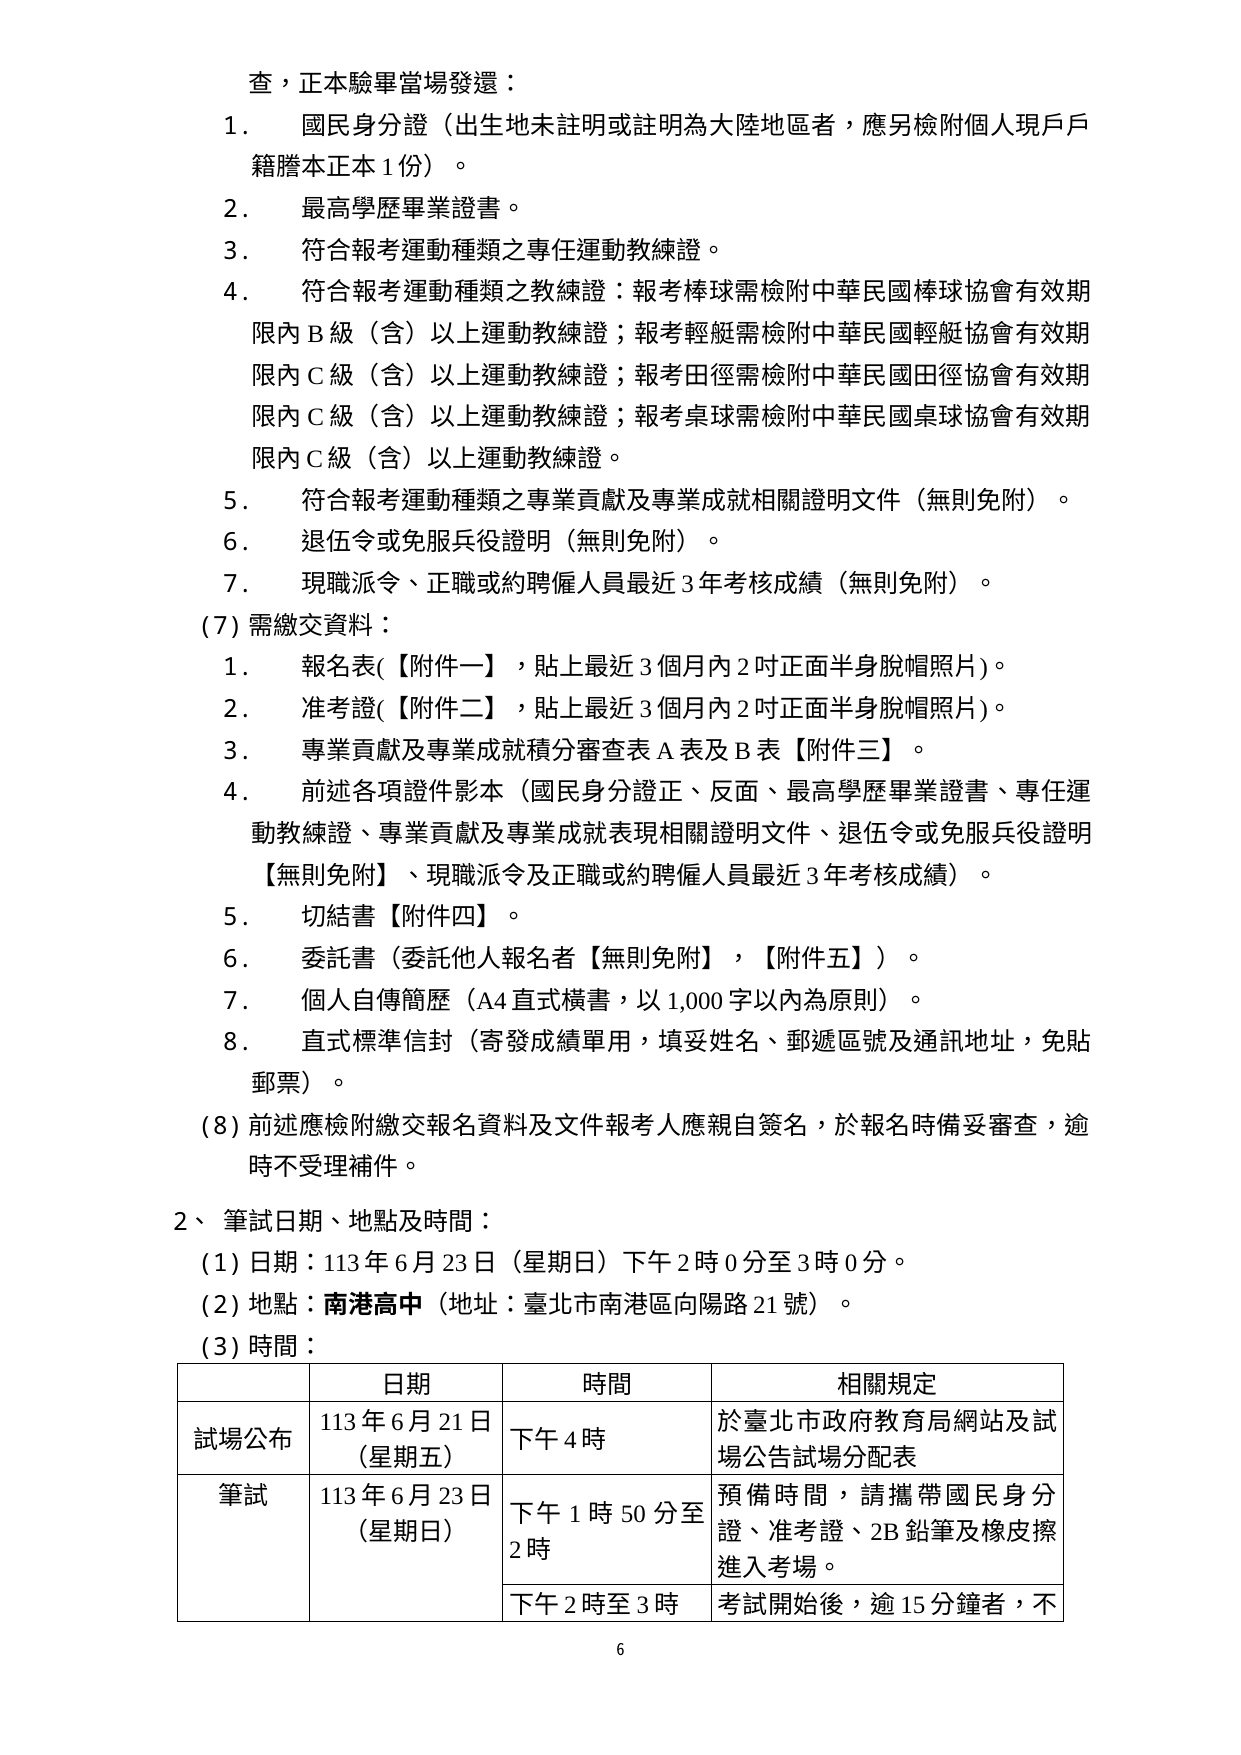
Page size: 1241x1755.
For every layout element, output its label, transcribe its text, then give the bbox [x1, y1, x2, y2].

list 地點：南港高中（地址：臺北市南港區向陽路21號）。 [198, 1280, 1093, 1322]
table_cell 113年6月23日 （星期日） [310, 1475, 502, 1621]
table_header [178, 1364, 309, 1401]
table_cell 下午2時至3時 [503, 1585, 711, 1621]
list 符合報考運動種類之專業貢獻及專業成就相關證明文件（無則免附）。 [223, 476, 1093, 517]
list 專業貢獻及專業成就積分審查表A表及B表【附件三】。 [223, 726, 1093, 767]
list 報名表(【附件一】，貼上最近3個月內2吋正面半身脫帽照片)。 [223, 642, 1093, 684]
list 日期：113年6月23日（星期日）下午2時0分至3時0分。 [198, 1238, 1093, 1280]
table_cell 考試開始後，逾15分鐘者，不 [712, 1585, 1063, 1621]
list 前述應檢附繳交報名資料及文件報考人應親自簽名，於報名時備妥審查，逾時不受理補件。 [198, 1101, 1093, 1184]
list 准考證(【附件二】，貼上最近3個月內2吋正面半身脫帽照片)。 [223, 684, 1093, 726]
list 符合報考運動種類之專任運動教練證。 [223, 226, 1093, 267]
list 時間： [198, 1322, 1093, 1363]
list 國民身分證（出生地未註明或註明為大陸地區者，應另檢附個人現戶戶籍謄本正本1份）。 [223, 101, 1093, 184]
list 委託書（委託他人報名者【無則免附】，【附件五】）。 [223, 934, 1093, 976]
table_cell 下午1時50分至2時 [503, 1475, 711, 1584]
list 前述各項證件影本（國民身分證正、反面、最高學歷畢業證書、專任運動教練證、專業貢獻及專業成就表現相關證明文件、退伍令或免服兵役證明【無則免附】、現職派令及正職或約聘僱人員最近3年考核成績）。 [223, 767, 1093, 892]
list 直式標準信封（寄發成績單用，填妥姓名、郵遞區號及通訊地址，免貼郵票）。 [223, 1017, 1093, 1101]
table_cell 下午4時 [503, 1402, 711, 1474]
list 查，正本驗畢當場發還： [198, 59, 1093, 101]
table_cell 預備時間，請攜帶國民身分證、准考證、2B鉛筆及橡皮擦進入考場。 [712, 1475, 1063, 1584]
table_header 日期 [310, 1364, 502, 1401]
list 個人自傳簡歷（A4直式橫書，以1,000字以內為原則）。 [223, 976, 1093, 1017]
list 退伍令或免服兵役證明（無則免附）。 [223, 517, 1093, 559]
table_cell 試場公布 [178, 1402, 309, 1474]
list 切結書【附件四】。 [223, 892, 1093, 934]
table_cell 於臺北市政府教育局網站及試場公告試場分配表 [712, 1402, 1063, 1474]
list 符合報考運動種類之教練證：報考棒球需檢附中華民國棒球協會有效期限內B級（含）以上運動教練證；報考輕艇需檢附中華民國輕艇協會有效期限內C級（含）以上運動教練證；報考田徑需檢附中華民國田徑協會有效期限內C級（含）以上運動教練證；報考桌球需檢附中華民國桌球協會有效期限內C級（含）以上運動教練證。 [223, 267, 1093, 476]
list 筆試日期、地點及時間： [173, 1197, 1093, 1238]
table_header 相關規定 [712, 1364, 1063, 1401]
list 現職派令、正職或約聘僱人員最近3年考核成績（無則免附）。 [223, 559, 1093, 601]
table_cell 113年6月21日 （星期五） [310, 1402, 502, 1474]
table_cell 筆試 [178, 1475, 309, 1621]
list 需繳交資料： [198, 601, 1093, 642]
table_header 時間 [503, 1364, 711, 1401]
list 最高學歷畢業證書。 [223, 184, 1093, 226]
